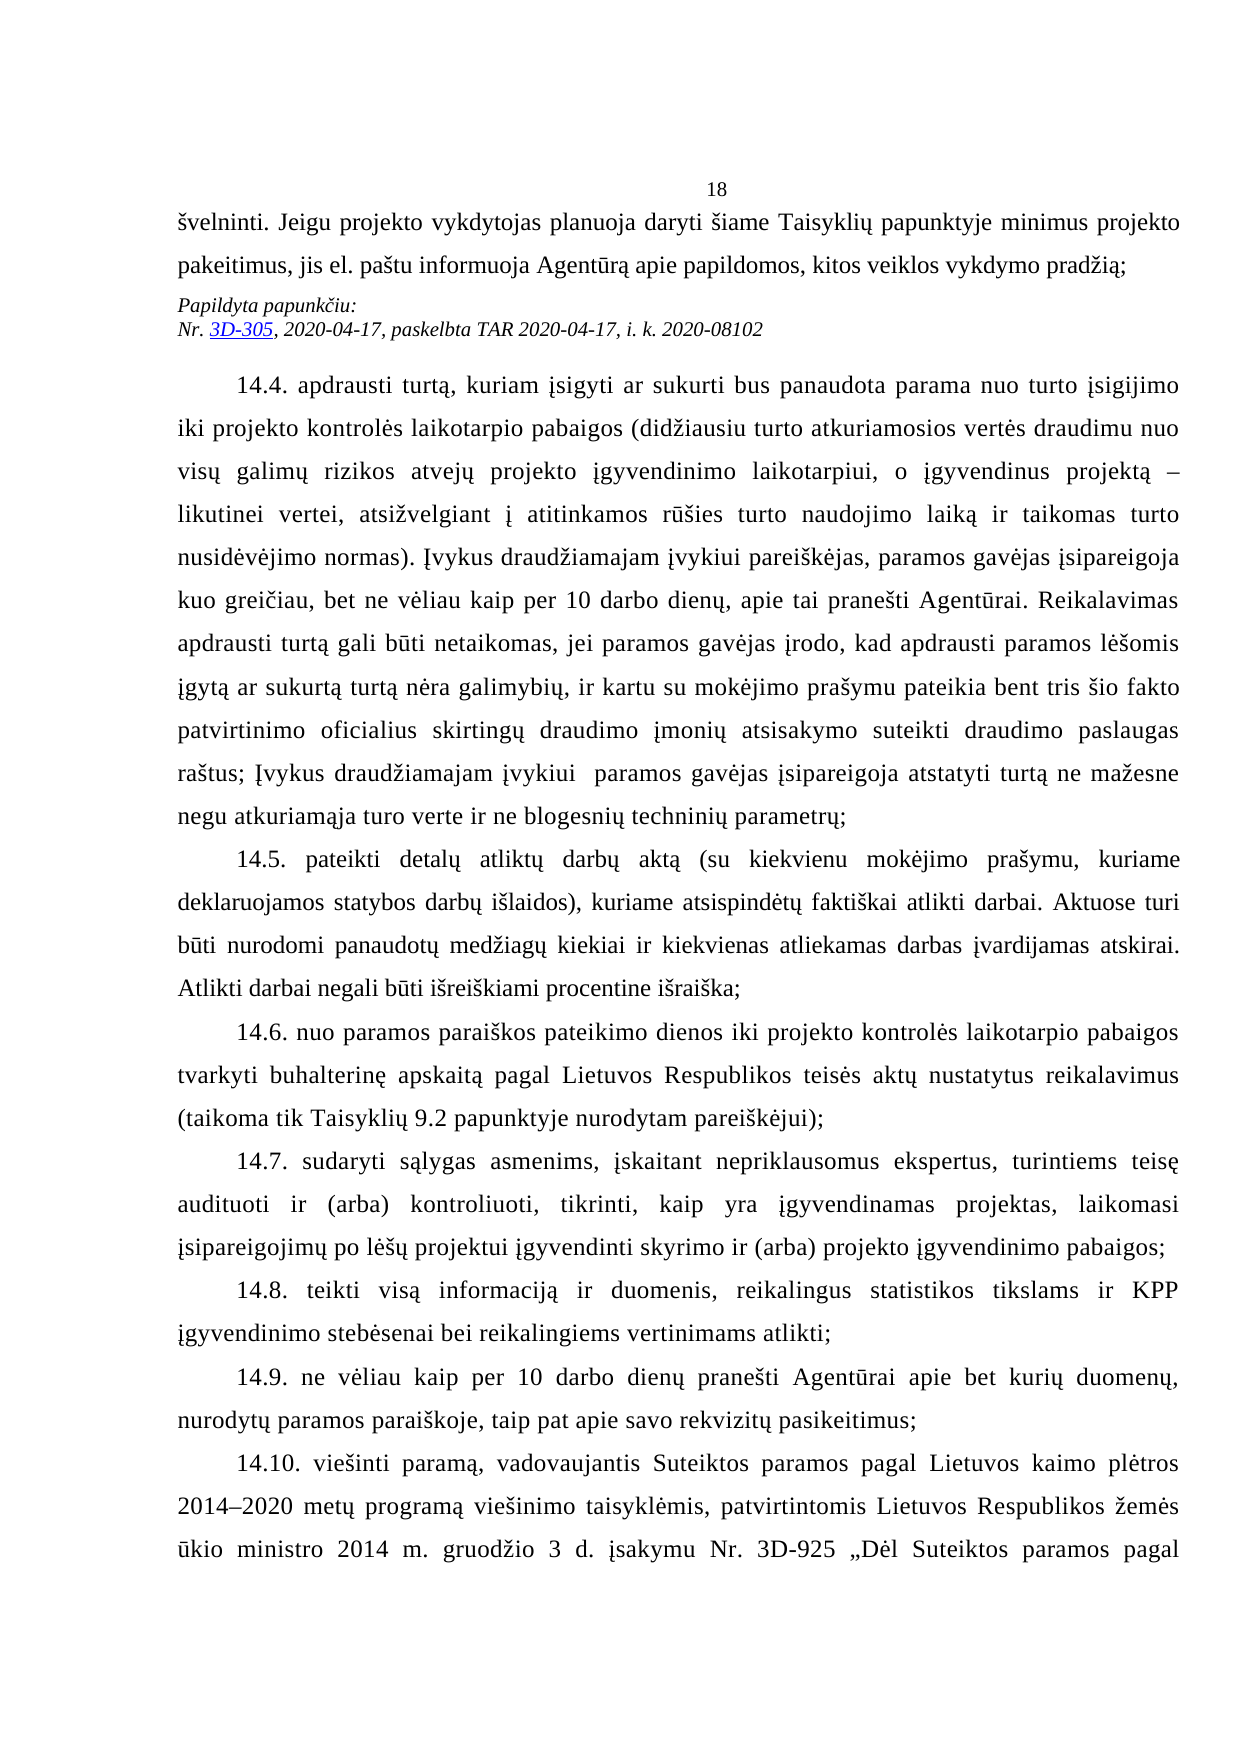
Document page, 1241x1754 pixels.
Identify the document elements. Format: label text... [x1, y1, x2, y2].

text 14.6. nuo paramos paraiškos pateikimo dienos iki projekto kontrolės laikotarpio pabaigos tvarkyti buhalterinę apskaitą pagal Lietuvos Respublikos teisės aktų nustatytus reikalavimus (taikoma tik Taisyklių 9.2 papunktyje nurodytam pareiškėjui); [177, 1017, 1181, 1132]
text 14.4. apdrausti turtą, kuriam įsigyti ar sukurti bus panaudota parama nuo turto įsigijimo iki projekto kontrolės laikotarpio pabaigos (didžiausiu turto atkuriamosios vertės draudimu nuo visų galimų rizikos atvejų projekto įgyvendinimo laikotarpiui, o įgyvendinus projektą – likutinei vertei, atsižvelgiant į atitinkamos rūšies turto naudojimo laiką ir taikomas turto nusidėvėjimo normas). Įvykus draudžiamajam įvykiui pareiškėjas, paramos gavėjas įsipareigoja kuo greičiau, bet ne vėliau kaip per 10 darbo dienų, apie tai pranešti Agentūrai. Reikalavimas apdrausti turtą gali būti netaikomas, jei paramos gavėjas įrodo, kad apdrausti paramos lėšomis įgytą ar sukurtą turtą nėra galimybių, ir kartu su mokėjimo prašymu pateikia bent tris šio fakto patvirtinimo oficialius skirtingų draudimo įmonių atsisakymo suteikti draudimo paslaugas raštus; Įvykus draudžiamajam įvykiui paramos gavėjas įsipareigoja atstatyti turtą ne mažesne negu atkuriamąja turo verte ir ne blogesnių techninių parametrų; [177, 370, 1181, 830]
text 14.10. viešinti paramą, vadovaujantis Suteiktos paramos pagal Lietuvos kaimo plėtros 2014–2020 metų programą viešinimo taisyklėmis, patvirtintomis Lietuvos Respublikos žemės ūkio ministro 2014 m. gruodžio 3 d. įsakymu Nr. 3D-925 „Dėl Suteiktos paramos pagal [177, 1448, 1181, 1563]
text 14.7. sudaryti sąlygas asmenims, įskaitant nepriklausomus ekspertus, turintiems teisę audituoti ir (arba) kontroliuoti, tikrinti, kaip yra įgyvendinamas projektas, laikomasi įsipareigojimų po lėšų projektui įgyvendinti skyrimo ir (arba) projekto įgyvendinimo pabaigos; [177, 1146, 1181, 1261]
text 14.8. teikti visą informaciją ir duomenis, reikalingus statistikos tikslams ir KPP įgyvendinimo stebėsenai bei reikalingiems vertinimams atlikti; [177, 1275, 1181, 1347]
text Papildyta papunkčiu: [177, 293, 1181, 317]
text švelninti. Jeigu projekto vykdytojas planuoja daryti šiame Taisyklių papunktyje minimus projekto pakeitimus, jis el. paštu informuoja Agentūrą apie papildomos, kitos veiklos vykdymo pradžią; [177, 207, 1181, 278]
text 14.9. ne vėliau kaip per 10 darbo dienų pranešti Agentūrai apie bet kurių duomenų, nurodytų paramos paraiškoje, taip pat apie savo rekvizitų pasikeitimus; [177, 1362, 1181, 1433]
text 14.5. pateikti detalų atliktų darbų aktą (su kiekvienu mokėjimo prašymu, kuriame deklaruojamos statybos darbų išlaidos), kuriame atsispindėtų faktiškai atlikti darbai. Aktuose turi būti nurodomi panaudotų medžiagų kiekiai ir kiekvienas atliekamas darbas įvardijamas atskirai. Atlikti darbai negali būti išreiškiami procentine išraiška; [177, 844, 1181, 1002]
text Nr. 3D-305, 2020-04-17, paskelbta TAR 2020-04-17, i. k. 2020-08102 [177, 317, 1181, 341]
